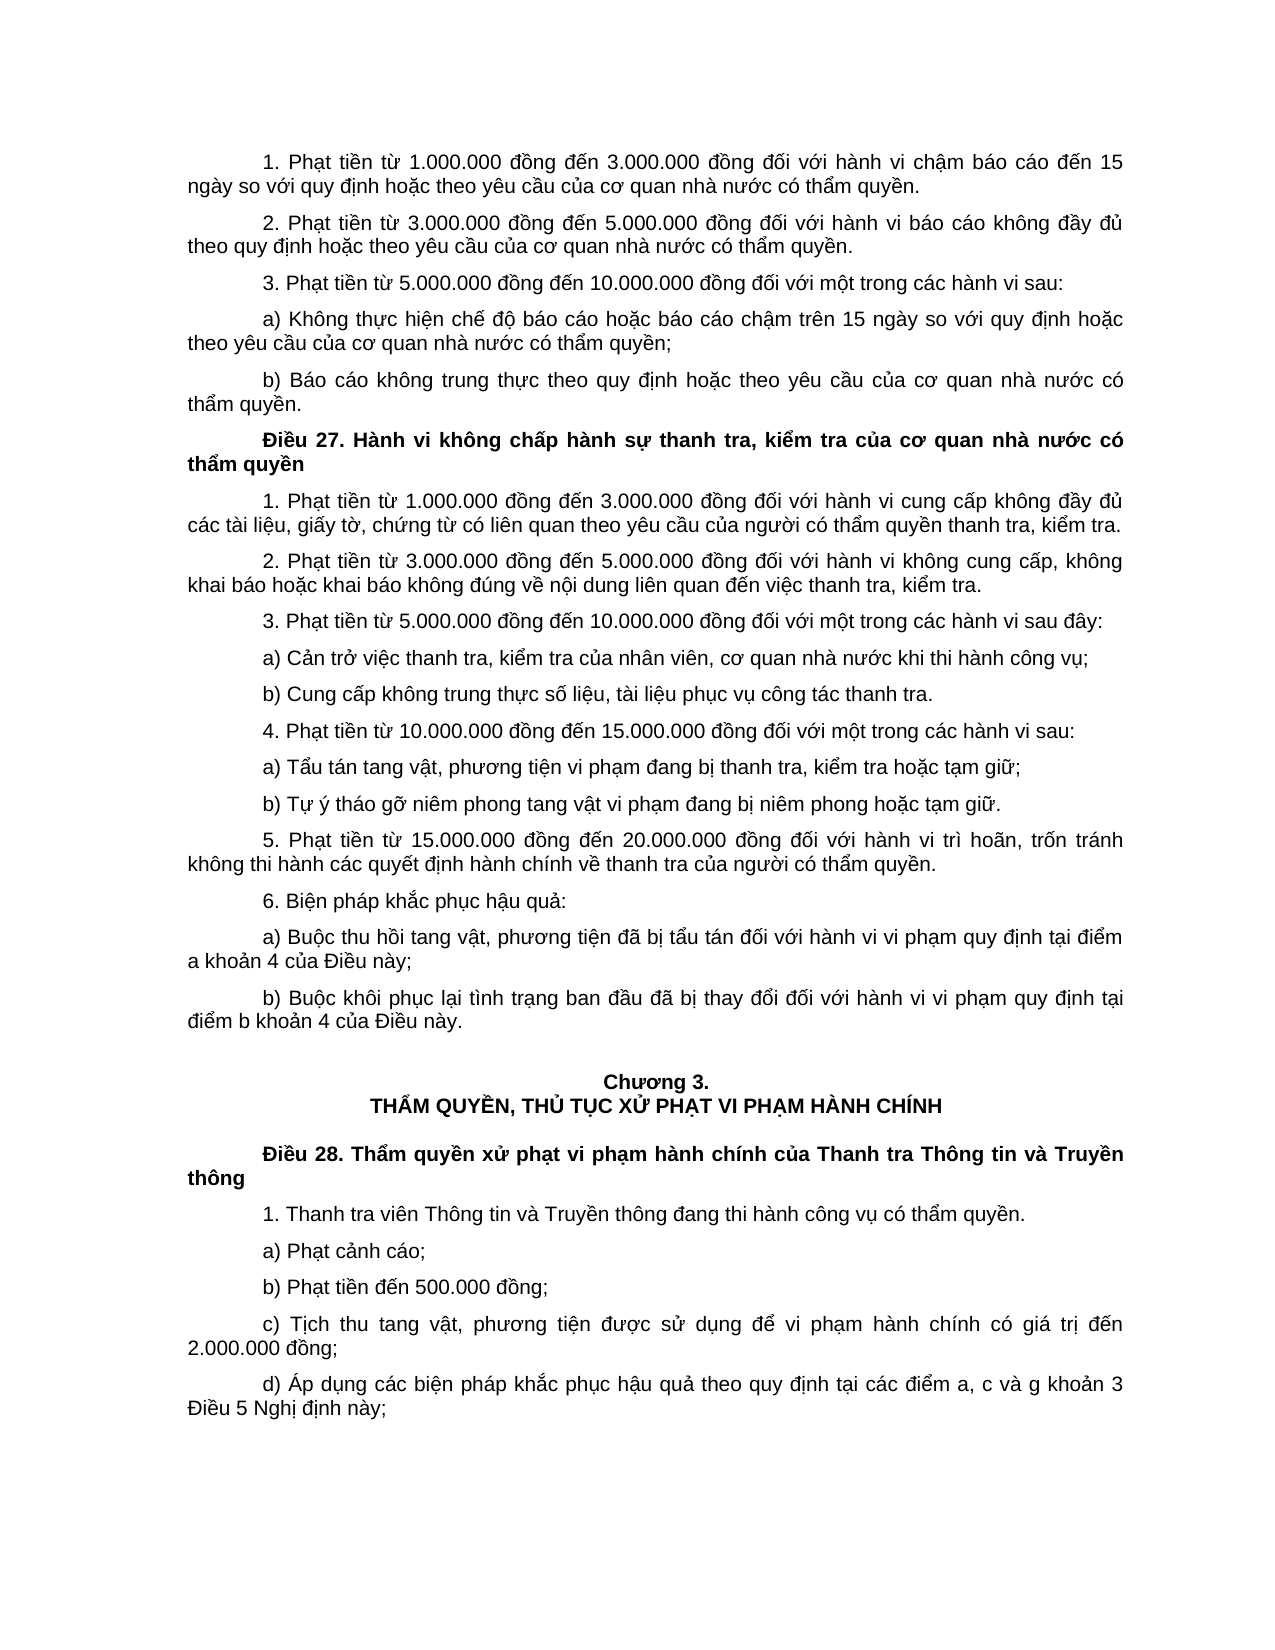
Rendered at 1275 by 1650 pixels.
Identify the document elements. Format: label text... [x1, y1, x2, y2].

text c) Tịch thu tang vật, phương tiện được sử dụng để vi phạm hành chính có giá trị đến 2.000.000 đồng; [187, 1311, 1125, 1359]
text 1. Thanh tra viên Thông tin và Truyền thông đang thi hành công vụ có thẩm quyền. [187, 1202, 1125, 1226]
text b) Buộc khôi phục lại tình trạng ban đầu đã bị thay đổi đối với hành vi vi phạm quy định tại điểm b khoản 4 của Điều này. [187, 985, 1125, 1033]
text b) Cung cấp không trung thực số liệu, tài liệu phục vụ công tác thanh tra. [187, 682, 1125, 706]
text b) Phạt tiền đến 500.000 đồng; [187, 1275, 1125, 1299]
text 2. Phạt tiền từ 3.000.000 đồng đến 5.000.000 đồng đối với hành vi không cung cấp, không khai báo hoặc khai báo không đúng về nội dung liên quan đến việc thanh tra, kiểm tra. [187, 549, 1125, 597]
text 1. Phạt tiền từ 1.000.000 đồng đến 3.000.000 đồng đối với hành vi cung cấp không đầy đủ các tài liệu, giấy tờ, chứng từ có liên quan theo yêu cầu của người có thẩm quyền thanh tra, kiểm tra. [187, 488, 1125, 536]
text b) Báo cáo không trung thực theo quy định hoặc theo yêu cầu của cơ quan nhà nước có thẩm quyền. [187, 368, 1125, 416]
text 2. Phạt tiền từ 3.000.000 đồng đến 5.000.000 đồng đối với hành vi báo cáo không đầy đủ theo quy định hoặc theo yêu cầu của cơ quan nhà nước có thẩm quyền. [187, 210, 1125, 258]
text a) Cản trở việc thanh tra, kiểm tra của nhân viên, cơ quan nhà nước khi thi hành công vụ; [187, 646, 1125, 670]
text b) Tự ý tháo gỡ niêm phong tang vật vi phạm đang bị niêm phong hoặc tạm giữ. [187, 792, 1125, 816]
text 1. Phạt tiền từ 1.000.000 đồng đến 3.000.000 đồng đối với hành vi chậm báo cáo đến 15 ngày so với quy định hoặc theo yêu cầu của cơ quan nhà nước có thẩm quyền. [187, 150, 1125, 198]
text 5. Phạt tiền từ 15.000.000 đồng đến 20.000.000 đồng đối với hành vi trì hoãn, trốn tránh không thi hành các quyết định hành chính về thanh tra của người có thẩm quyền. [187, 828, 1125, 876]
text Điều 27. Hành vi không chấp hành sự thanh tra, kiểm tra của cơ quan nhà nước có thẩm quyền [187, 428, 1125, 476]
text Điều 28. Thẩm quyền xử phạt vi phạm hành chính của Thanh tra Thông tin và Truyền thông [187, 1142, 1125, 1189]
text 3. Phạt tiền từ 5.000.000 đồng đến 10.000.000 đồng đối với một trong các hành vi sau: [187, 271, 1125, 295]
text 4. Phạt tiền từ 10.000.000 đồng đến 15.000.000 đồng đối với một trong các hành vi sau: [187, 719, 1125, 743]
text a) Tẩu tán tang vật, phương tiện vi phạm đang bị thanh tra, kiểm tra hoặc tạm giữ; [187, 755, 1125, 779]
text a) Không thực hiện chế độ báo cáo hoặc báo cáo chậm trên 15 ngày so với quy định hoặc theo yêu cầu của cơ quan nhà nước có thẩm quyền; [187, 307, 1125, 355]
text THẨM QUYỀN, THỦ TỤC XỬ PHẠT VI PHẠM HÀNH CHÍNH [187, 1094, 1125, 1118]
text 6. Biện pháp khắc phục hậu quả: [187, 888, 1125, 912]
text a) Buộc thu hồi tang vật, phương tiện đã bị tẩu tán đối với hành vi vi phạm quy định tại điểm a khoản 4 của Điều này; [187, 925, 1125, 973]
text d) Áp dụng các biện pháp khắc phục hậu quả theo quy định tại các điểm a, c và g khoản 3 Điều 5 Nghị định này; [187, 1372, 1125, 1420]
text a) Phạt cảnh cáo; [187, 1238, 1125, 1262]
text Chương 3. [187, 1070, 1125, 1094]
text 3. Phạt tiền từ 5.000.000 đồng đến 10.000.000 đồng đối với một trong các hành vi sau đây: [187, 609, 1125, 633]
